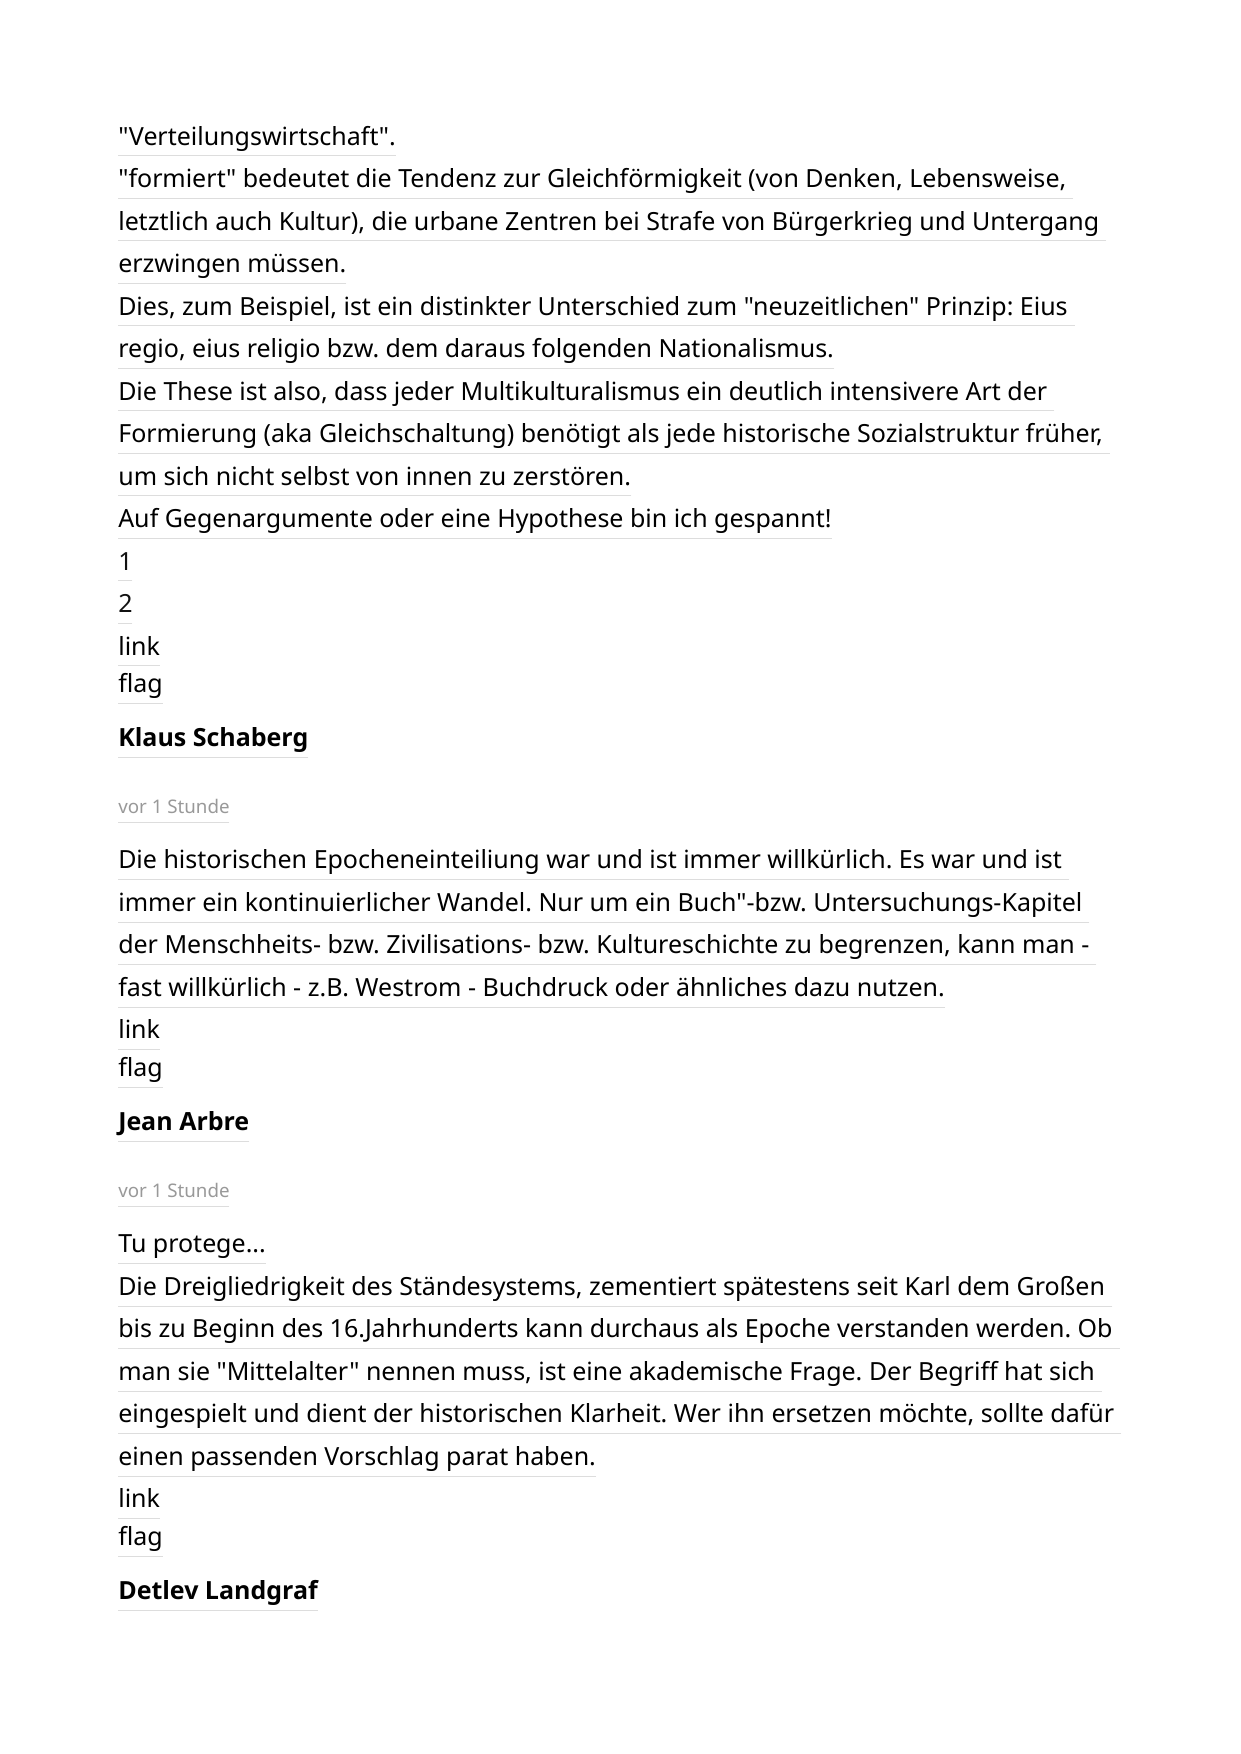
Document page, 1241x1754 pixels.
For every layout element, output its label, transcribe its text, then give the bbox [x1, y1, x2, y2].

text link [118, 1481, 1122, 1519]
text "Verteilungswirtschaft". "formiert" bedeutet die Tendenz zur Gleichförmigkeit (von Denken, Lebensweise, letztlich auch Kultur), die urbane Zentren bei Strafe von Bürgerkrieg und Untergang erzwingen müssen. Dies, zum Beispiel, ist ein distinkter Unterschied zum "neuzeitlichen" Prinzip: Eius regio, eius religio bzw. dem daraus folgenden Nationalismus. Die These ist also, dass jeder Multikulturalismus ein deutlich intensivere Art der Formierung (aka Gleichschaltung) benötigt als jede historische Sozialstruktur früher, um sich nicht selbst von innen zu zerstören. Auf Gegenargumente oder eine Hypothese bin ich gespannt! [118, 118, 1122, 539]
text flag [118, 1050, 1122, 1088]
text vor 1 Stunde [118, 793, 1117, 823]
text link [118, 628, 1122, 666]
text 2 [118, 586, 1122, 624]
text 1 [118, 543, 1122, 581]
text flag [118, 1519, 1122, 1557]
text flag [118, 666, 1122, 704]
text einen passenden Vorschlag parat haben. [118, 1434, 1122, 1477]
text Jean Arbre [118, 1104, 1122, 1142]
text Klaus Schaberg [118, 720, 1122, 758]
text Tu protege... Die Dreigliedrigkeit des Ständesystems, zementiert spätestens seit Karl dem Großen bis zu Beginn des 16.Jahrhunderts kann durchaus als Epoche verstanden werden. Ob man sie "Mittelalter" nennen muss, ist eine akademische Frage. Der Begriff hat sich eingespielt und dient der historischen Klarheit. Wer ihn ersetzen möchte, sollte dafür [118, 1226, 1122, 1433]
text link [118, 1012, 1122, 1050]
text Detlev Landgraf [118, 1573, 1122, 1611]
text Die historischen Epocheneinteiliung war und ist immer willkürlich. Es war und ist immer ein kontinuierlicher Wandel. Nur um ein Buch"-bzw. Untersuchungs-Kapitel der Menschheits- bzw. Zivilisations- bzw. Kultureschichte zu begrenzen, kann man - fast willkürlich - z.B. Westrom - Buchdruck oder ähnliches dazu nutzen. [118, 842, 1122, 1008]
text vor 1 Stunde [118, 1177, 1117, 1207]
